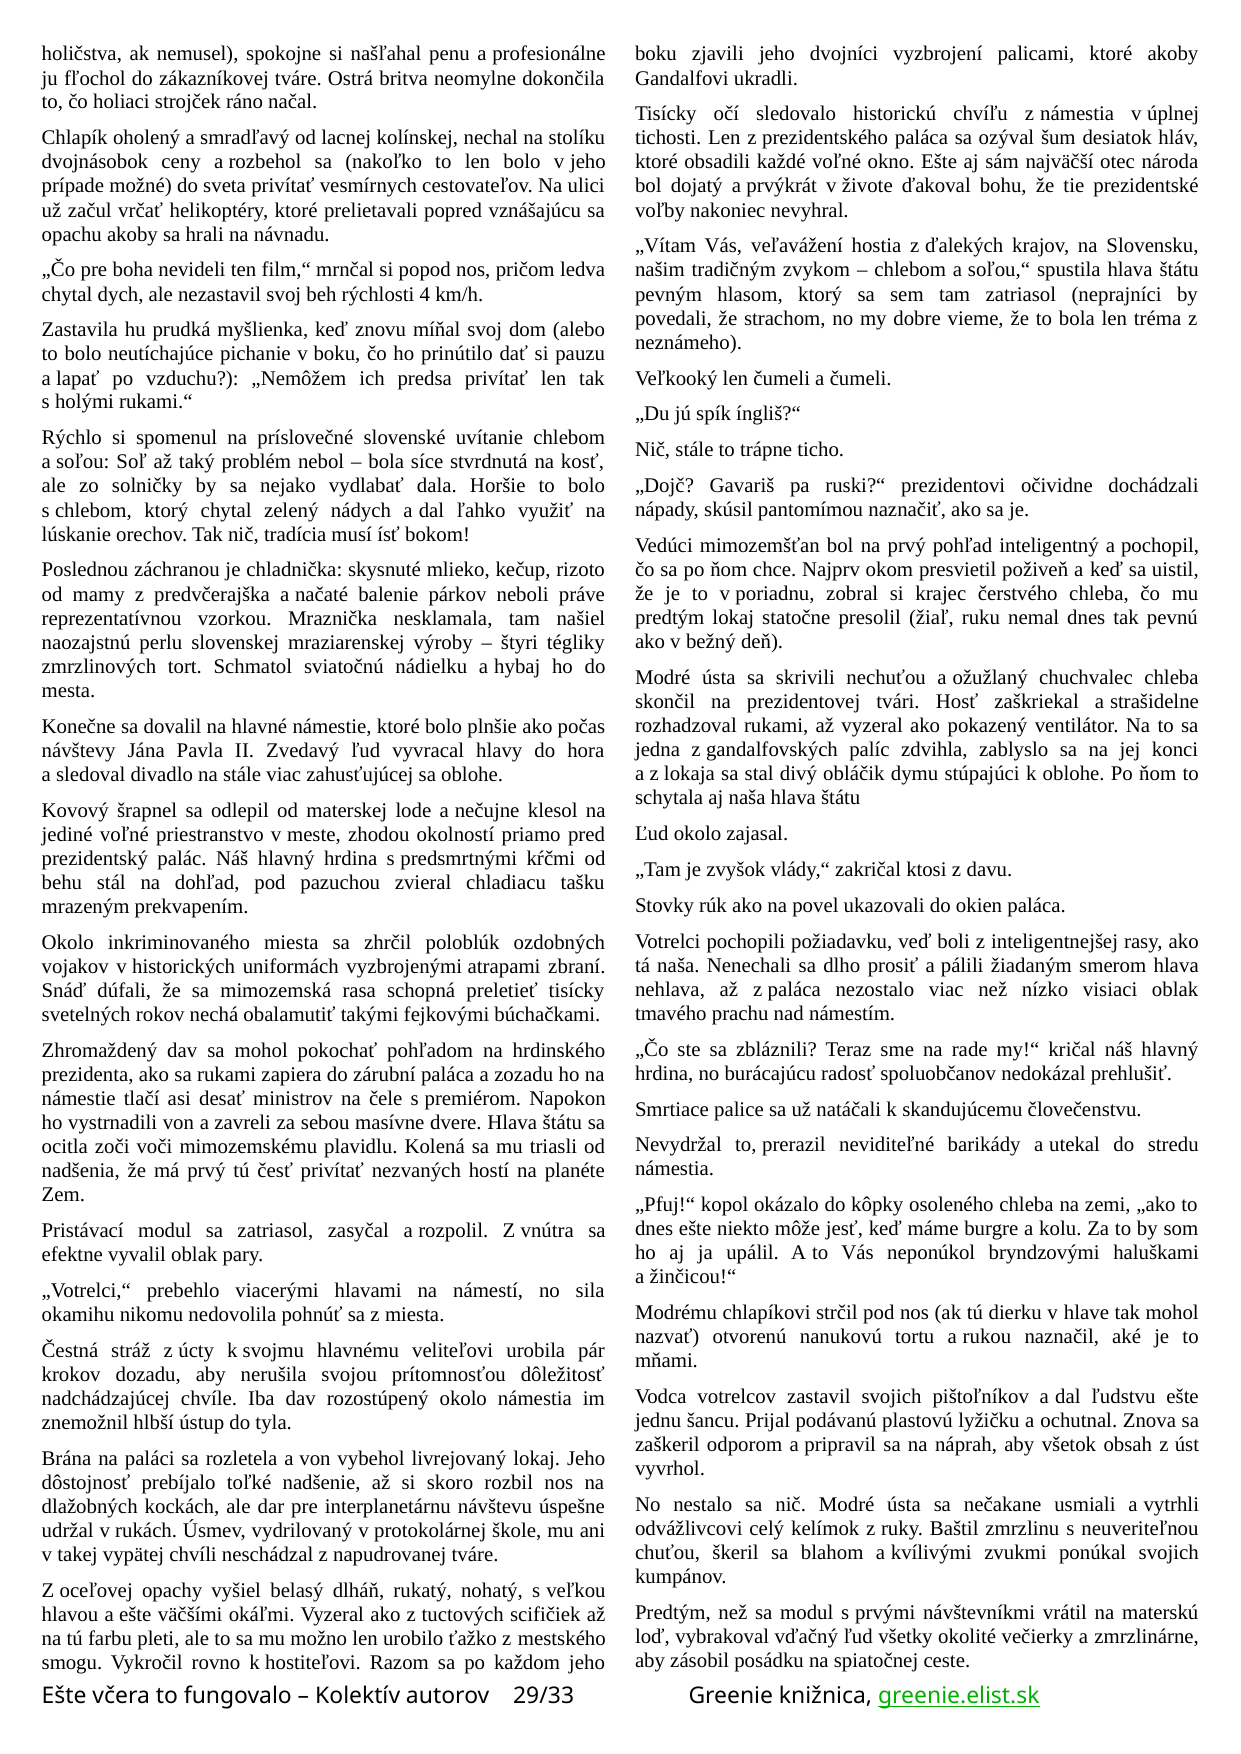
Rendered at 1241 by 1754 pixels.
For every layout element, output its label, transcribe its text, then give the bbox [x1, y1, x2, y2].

text Rýchlo si spomenul na príslovečné slovenské uvítanie chlebom a soľou: Soľ až taký problém nebol – bola síce stvrdnutá na kosť, ale zo solničky by sa nejako vydlabať dala. Horšie to bolo s chlebom, ktorý chytal zelený nádych a dal ľahko využiť na lúskanie orechov. Tak nič, tradícia musí ísť bokom! [41, 425, 605, 546]
text Tisícky očí sledovalo historickú chvíľu z námestia v úplnej tichosti. Len z prezidentského paláca sa ozýval šum desiatok hláv, ktoré obsadili každé voľné okno. Ešte aj sám najväčší otec národa bol dojatý a prvýkrát v živote ďakoval bohu, že tie prezidentské voľby nakoniec nevyhral. [635, 101, 1199, 222]
text „Čo ste sa zbláznili? Teraz sme na rade my!“ kričal náš hlavný hrdina, no burácajúcu radosť spoluobčanov nedokázal prehlušiť. [635, 1037, 1199, 1085]
text „Čo pre boha nevideli ten film,“ mrnčal si popod nos, pričom ledva chytal dych, ale nezastavil svoj beh rýchlosti 4 km/h. [41, 257, 605, 306]
text Votrelci pochopili požiadavku, veď boli z inteligentnejšej rasy, ako tá naša. Nenechali sa dlho prosiť a pálili žiadaným smerom hlava nehlava, až z paláca nezostalo viac než nízko visiaci oblak tmavého prachu nad námestím. [635, 928, 1199, 1025]
text Vedúci mimozemšťan bol na prvý pohľad inteligentný a pochopil, čo sa po ňom chce. Najprv okom presvietil poživeň a keď sa uistil, že je to v poriadnu, zobral si krajec čerstvého chleba, čo mu predtým lokaj statočne presolil (žiaľ, ruku nemal dnes tak pevnú ako v bežný deň). [635, 533, 1199, 653]
text Poslednou záchranou je chladnička: skysnuté mlieko, kečup, rizoto od mamy z predvčerajška a načaté balenie párkov neboli práve reprezentatívnou vzorkou. Mraznička nesklamala, tam našiel naozajstnú perlu slovenskej mraziarenskej výroby – štyri tégliky zmrzlinových tort. Schmatol sviatočnú nádielku a hybaj ho do mesta. [41, 557, 605, 702]
text Nič, stále to trápne ticho. [635, 437, 1199, 461]
text Zhromaždený dav sa mohol pokochať pohľadom na hrdinského prezidenta, ako sa rukami zapiera do zárubní paláca a zozadu ho na námestie tlačí asi desať ministrov na čele s premiérom. Napokon ho vystrnadili von a zavreli za sebou masívne dvere. Hlava štátu sa ocitla zoči voči mimozemskému plavidlu. Kolená sa mu triasli od nadšenia, že má prvý tú česť privítať nezvaných hostí na planéte Zem. [41, 1038, 605, 1206]
text holičstva, ak nemusel), spokojne si našľahal penu a profesionálne ju fľochol do zákazníkovej tváre. Ostrá britva neomylne dokončila to, čo holiaci strojček ráno načal. [41, 41, 605, 113]
text Okolo inkriminovaného miesta sa zhrčil poloblúk ozdobných vojakov v historických uniformách vyzbrojenými atrapami zbraní. Snáď dúfali, že sa mimozemská rasa schopná preletieť tisícky svetelných rokov nechá obalamutiť takými fejkovými búchačkami. [41, 929, 605, 1026]
text Vodca votrelcov zastavil svojich pištoľníkov a dal ľudstvu ešte jednu šancu. Prijal podávanú plastovú lyžičku a ochutnal. Znova sa zaškeril odporom a pripravil sa na náprah, aby všetok obsah z úst vyvrhol. [635, 1384, 1199, 1480]
text „Tam je zvyšok vlády,“ zakričal ktosi z davu. [635, 857, 1199, 881]
text Modré ústa sa skrivili nechuťou a ožužlaný chuchvalec chleba skončil na prezidentovej tvári. Hosť zaškriekal a strašidelne rozhadzoval rukami, až vyzeral ako pokazený ventilátor. Na to sa jedna z gandalfovských palíc zdvihla, zablyslo sa na jej konci a z lokaja sa stal divý obláčik dymu stúpajúci k oblohe. Po ňom to schytala aj naša hlava štátu [635, 665, 1199, 809]
text Pristávací modul sa zatriasol, zasyčal a rozpolil. Z vnútra sa efektne vyvalil oblak pary. [41, 1218, 605, 1266]
text Smrtiace palice sa už natáčali k skandujúcemu človečenstvu. [635, 1096, 1199, 1121]
text „Du jú spík íngliš?“ [635, 401, 1199, 425]
text Čestná stráž z úcty k svojmu hlavnému veliteľovi urobila pár krokov dozadu, aby nerušila svojou prítomnosťou dôležitosť nadchádzajúcej chvíle. Iba dav rozostúpený okolo námestia im znemožnil hlbší ústup do tyla. [41, 1338, 605, 1434]
text „Pfuj!“ kopol okázalo do kôpky osoleného chleba na zemi, „ako to dnes ešte niekto môže jesť, keď máme burgre a kolu. Za to by som ho aj ja upálil. A to Vás neponúkol bryndzovými haluškami a žinčicou!“ [635, 1192, 1199, 1288]
text „Vítam Vás, veľavážení hostia z ďalekých krajov, na Slovensku, našim tradičným zvykom – chlebom a soľou,“ spustila hlava štátu pevným hlasom, ktorý sa sem tam zatriasol (neprajníci by povedali, že strachom, no my dobre vieme, že to bola len tréma z neznámeho). [635, 233, 1199, 354]
text Nevydržal to, prerazil neviditeľné barikády a utekal do stredu námestia. [635, 1132, 1199, 1180]
text Konečne sa dovalil na hlavné námestie, ktoré bolo plnšie ako počas návštevy Jána Pavla II. Zvedavý ľud vyvracal hlavy do hora a sledoval divadlo na stále viac zahusťujúcej sa oblohe. [41, 713, 605, 786]
text Kovový šrapnel sa odlepil od materskej lode a nečujne klesol na jediné voľné priestranstvo v meste, zhodou okolností priamo pred prezidentský palác. Náš hlavný hrdina s predsmrtnými kŕčmi od behu stál na dohľad, pod pazuchou zvieral chladiacu tašku mrazeným prekvapením. [41, 797, 605, 918]
text Chlapík oholený a smradľavý od lacnej kolínskej, nechal na stolíku dvojnásobok ceny a rozbehol sa (nakoľko to len bolo v jeho prípade možné) do sveta privítať vesmírnych cestovateľov. Na ulici už začul vrčať helikoptéry, ktoré prelietavali popred vznášajúcu sa opachu akoby sa hrali na návnadu. [41, 125, 605, 246]
text Zastavila hu prudká myšlienka, keď znovu míňal svoj dom (alebo to bolo neutíchajúce pichanie v boku, čo ho prinútilo dať si pauzu a lapať po vzduchu?): „Nemôžem ich predsa privítať len tak s holými rukami.“ [41, 317, 605, 413]
text „Dojč? Gavariš pa ruski?“ prezidentovi očividne dochádzali nápady, skúsil pantomímou naznačiť, ako sa je. [635, 473, 1199, 521]
text Modrému chlapíkovi strčil pod nos (ak tú dierku v hlave tak mohol nazvať) otvorenú nanukovú tortu a rukou naznačil, aké je to mňami. [635, 1300, 1199, 1372]
text No nestalo sa nič. Modré ústa sa nečakane usmiali a vytrhli odvážlivcovi celý kelímok z ruky. Baštil zmrzlinu s neuveriteľnou chuťou, škeril sa blahom a kvílivými zvukmi ponúkal svojich kumpánov. [635, 1492, 1199, 1588]
text Stovky rúk ako na povel ukazovali do okien paláca. [635, 893, 1199, 917]
text Veľkooký len čumeli a čumeli. [635, 365, 1199, 389]
text Brána na paláci sa rozletela a von vybehol livrejovaný lokaj. Jeho dôstojnosť prebíjalo toľké nadšenie, až si skoro rozbil nos na dlažobných kockách, ale dar pre interplanetárnu návštevu úspešne udržal v rukách. Úsmev, vydrilovaný v protokolárnej škole, mu ani v takej vypätej chvíli neschádzal z napudrovanej tváre. [41, 1446, 605, 1566]
text Z oceľovej opachy vyšiel belasý dlháň, rukatý, nohatý, s veľkou hlavou a ešte väčšími okáľmi. Vyzeral ako z tuctových scifičiek až na tú farbu pleti, ale to sa mu možno len urobilo ťažko z mestského smogu. Vykročil rovno k hostiteľovi. Razom sa po každom jeho [41, 1578, 605, 1674]
text „Votrelci,“ prebehlo viacerými hlavami na námestí, no sila okamihu nikomu nedovolila pohnúť sa z miesta. [41, 1278, 605, 1326]
text Predtým, než sa modul s prvými návštevníkmi vrátil na materskú loď, vybrakoval vďačný ľud všetky okolité večierky a zmrzlinárne, aby zásobil posádku na spiatočnej ceste. [635, 1600, 1199, 1672]
text boku zjavili jeho dvojníci vyzbrojení palicami, ktoré akoby Gandalfovi ukradli. [635, 41, 1199, 89]
text Ľud okolo zajasal. [635, 821, 1199, 845]
